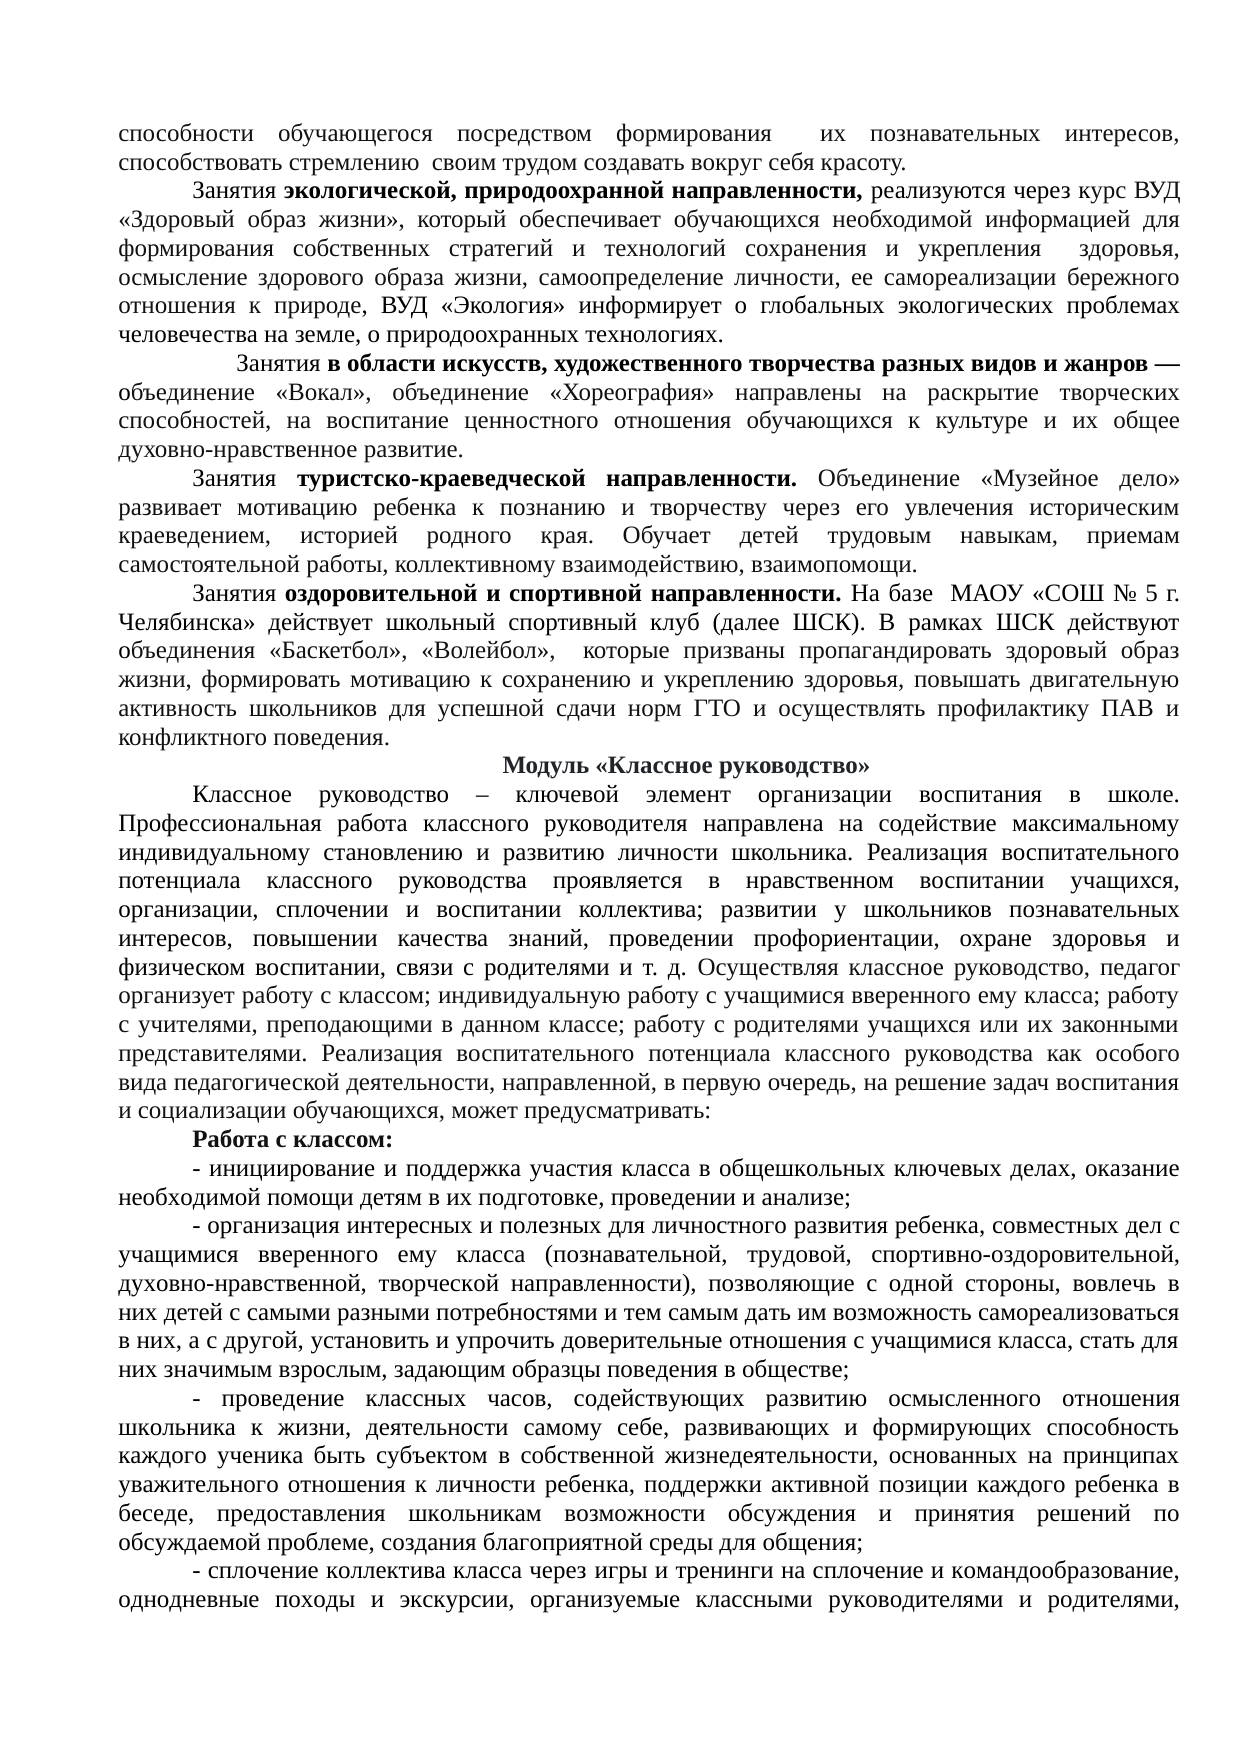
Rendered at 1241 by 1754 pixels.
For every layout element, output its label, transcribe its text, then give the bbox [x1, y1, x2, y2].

text Классное руководство – ключевой элемент организации воспитания в школе. Профессиональная работа классного руководителя направлена на содействие максимальному индивидуальному становлению и развитию личности школьника. Реализация воспитательного потенциала классного руководства проявляется в нравственном воспитании учащихся, организации, сплочении и воспитании коллектива; развитии у школьников познавательных интересов, повышении качества знаний, проведении профориентации, охране здоровья и физическом воспитании, связи с родителями и т. д. Осуществляя классное руководство, педагог организует работу с классом; индивидуальную работу с учащимися вверенного ему класса; работу с учителями, преподающими в данном классе; работу с родителями учащихся или их законными представителями. Реализация воспитательного потенциала классного руководства как особого вида педагогической деятельности, направленной, в первую очередь, на решение задач воспитания и социализации обучающихся, может предусматривать: [118, 779, 1181, 1124]
text Занятия оздоровительной и спортивной направленности. На базе МАОУ «СОШ № 5 г. Челябинска» действует школьный спортивный клуб (далее ШСК). В рамках ШСК действуют объединения «Баскетбол», «Волейбол», которые призваны пропагандировать здоровый образ жизни, формировать мотивацию к сохранению и укреплению здоровья, повышать двигательную активность школьников для успешной сдачи норм ГТО и осуществлять профилактику ПАВ и конфликтного поведения. [118, 578, 1181, 751]
text Модуль «Классное руководство» [118, 751, 1181, 779]
text Занятия экологической, природоохранной направленности, реализуются через курс ВУД «Здоровый образ жизни», который обеспечивает обучающихся необходимой информацией для формирования собственных стратегий и технологий сохранения и укрепления здоровья, осмысление здорового образа жизни, самоопределение личности, ее самореализации бережного отношения к природе, ВУД «Экология» информирует о глобальных экологических проблемах человечества на земле, о природоохранных технологиях. [118, 176, 1181, 348]
text Занятия туристско-краеведческой направленности. Объединение «Музейное дело» развивает мотивацию ребенка к познанию и творчеству через его увлечения историческим краеведением, историей родного края. Обучает детей трудовым навыкам, приемам самостоятельной работы, коллективному взаимодействию, взаимопомощи. [118, 463, 1181, 578]
text - инициирование и поддержка участия класса в общешкольных ключевых делах, оказание необходимой помощи детям в их подготовке, проведении и анализе; [118, 1153, 1181, 1211]
text - проведение классных часов, содействующих развитию осмысленного отношения школьника к жизни, деятельности самому себе, развивающих и формирующих способность каждого ученика быть субъектом в собственной жизнедеятельности, основанных на принципах уважительного отношения к личности ребенка, поддержки активной позиции каждого ребенка в беседе, предоставления школьникам возможности обсуждения и принятия решений по обсуждаемой проблеме, создания благоприятной среды для общения; [118, 1383, 1181, 1556]
text способности обучающегося посредством формирования их познавательных интересов, способствовать стремлению своим трудом создавать вокруг себя красоту. [118, 118, 1181, 176]
text - сплочение коллектива класса через игры и тренинги на сплочение и командообразование, однодневные походы и экскурсии, организуемые классными руководителями и родителями, [118, 1556, 1181, 1613]
text - организация интересных и полезных для личностного развития ребенка, совместных дел с учащимися вверенного ему класса (познавательной, трудовой, спортивно-оздоровительной, духовно-нравственной, творческой направленности), позволяющие с одной стороны, вовлечь в них детей с самыми разными потребностями и тем самым дать им возможность самореализоваться в них, а с другой, установить и упрочить доверительные отношения с учащимися класса, стать для них значимым взрослым, задающим образцы поведения в обществе; [118, 1211, 1181, 1383]
text Занятия в области искусств, художественного творчества разных видов и жанров — объединение «Вокал», объединение «Хореография» направлены на раскрытие творческих способностей, на воспитание ценностного отношения обучающихся к культуре и их общее духовно-нравственное развитие. [118, 348, 1181, 463]
text Работа с классом: [118, 1124, 1181, 1153]
